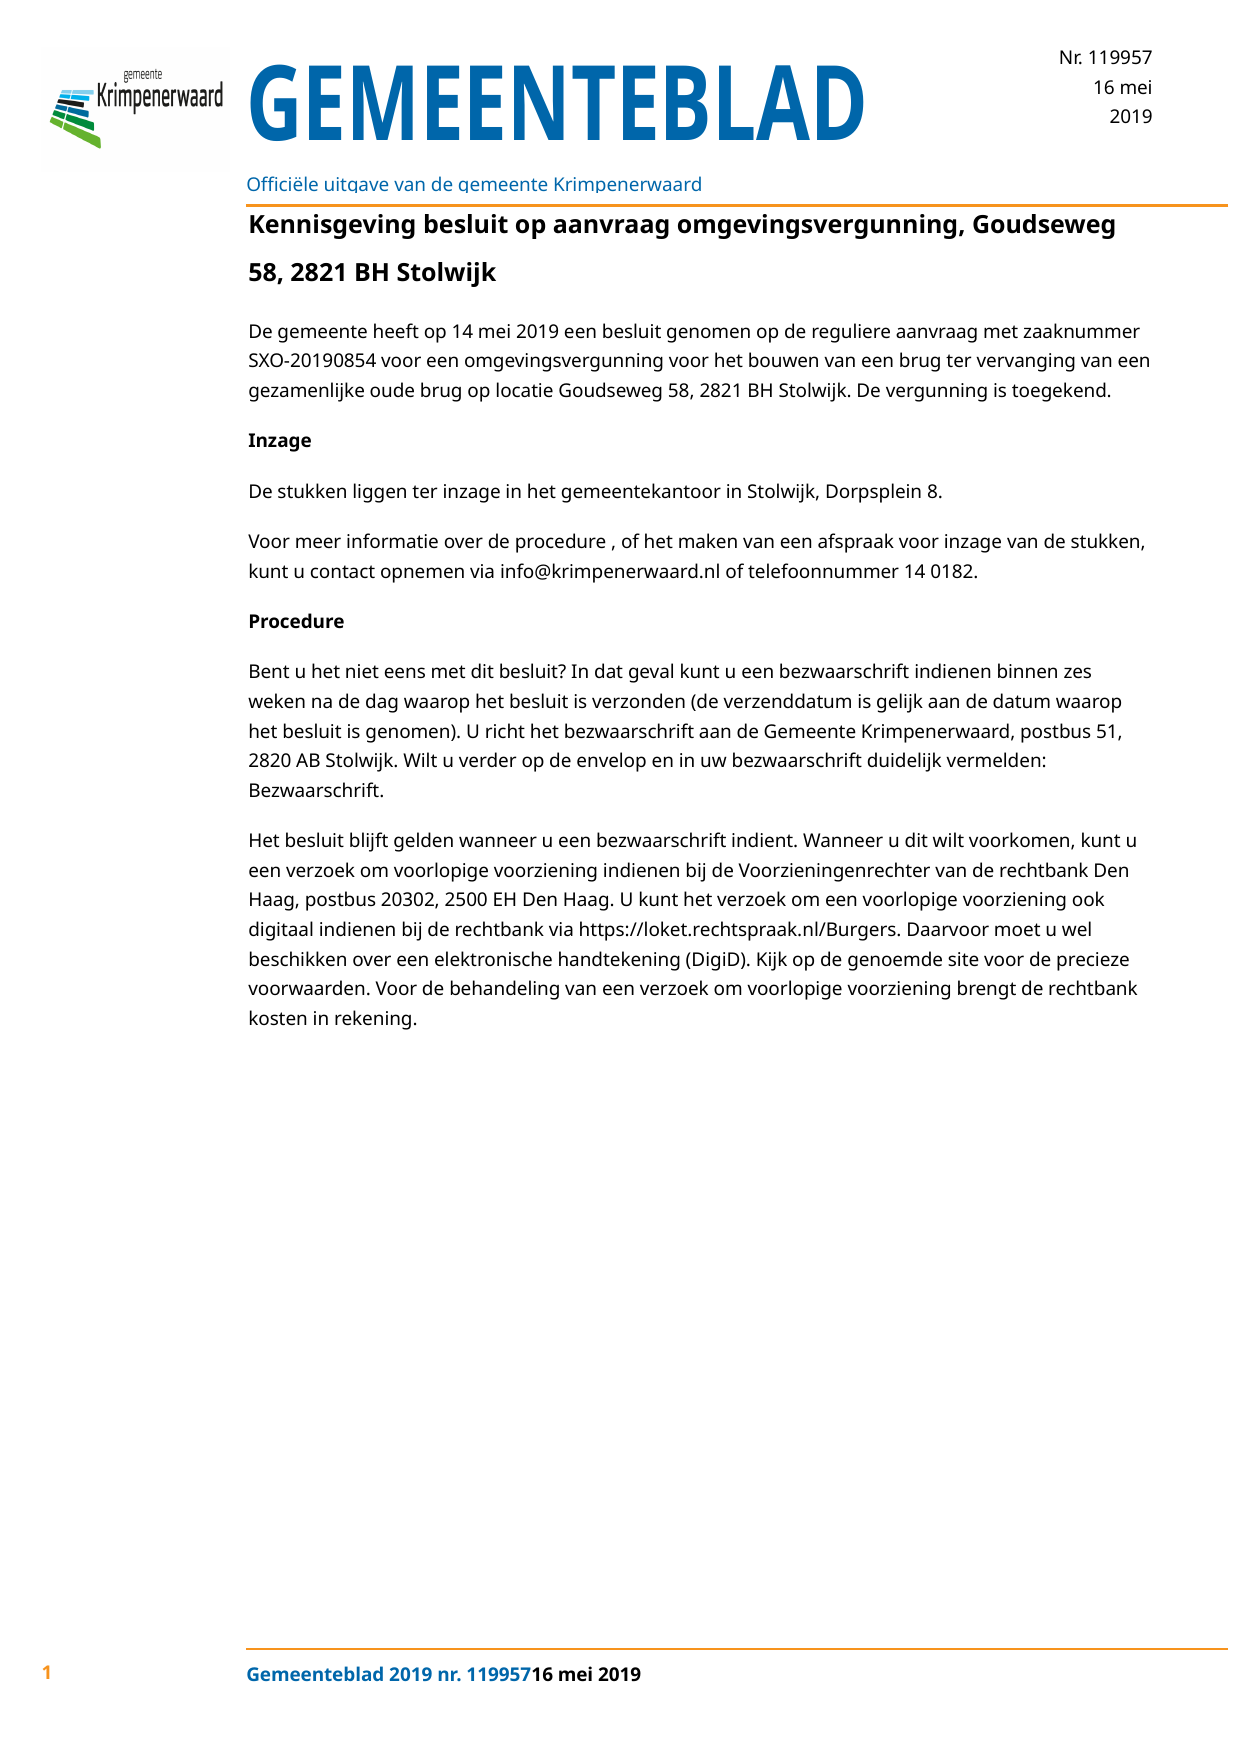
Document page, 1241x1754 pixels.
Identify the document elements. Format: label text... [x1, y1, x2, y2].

text Procedure [248, 608, 1152, 634]
text De stukken liggen ter inzage in het gemeentekantoor in Stolwijk, Dorpsplein 8. [248, 478, 1152, 504]
text Kennisgeving besluit op aanvraag omgevingsvergunning, Goudseweg 58, 2821 BH Stolwijk [248, 207, 1152, 288]
picture [41, 47, 231, 172]
text Inzage [248, 427, 1152, 453]
text Het besluit blijft gelden wanneer u een bezwaarschrift indient. Wanneer u dit wilt voorkomen, kunt u een verzoek om voorlopige voorziening indienen bij de Voorzieningenrechter van de rechtbank Den Haag, postbus 20302, 2500 EH Den Haag. U kunt het verzoek om een voorlopige voorziening ook digitaal indienen bij de rechtbank via https://loket.rechtspraak.nl/Burgers. Daarvoor moet u wel beschikken over een elektronische handtekening (DigiD). Kijk op de genoemde site voor de precieze voorwaarden. Voor de behandeling van een verzoek om voorlopige voorziening brengt de rechtbank kosten in rekening. [248, 827, 1152, 1031]
text De gemeente heeft op 14 mei 2019 een besluit genomen op de reguliere aanvraag met zaaknummer SXO-20190854 voor een omgevingsvergunning voor het bouwen van een brug ter vervanging van een gezamenlijke oude brug op locatie Goudseweg 58, 2821 BH Stolwijk. De vergunning is toegekend. [248, 318, 1152, 403]
text Voor meer informatie over de procedure , of het maken van een afspraak voor inzage van de stukken, kunt u contact opnemen via info@krimpenerwaard.nl of telefoonnummer 14 0182. [248, 528, 1152, 584]
text Bent u het niet eens met dit besluit? In dat geval kunt u een bezwaarschrift indienen binnen zes weken na de dag waarop het besluit is verzonden (de verzenddatum is gelijk aan de datum waarop het besluit is genomen). U richt het bezwaarschrift aan de Gemeente Krimpenerwaard, postbus 51, 2820 AB Stolwijk. Wilt u verder op de envelop en in uw bezwaarschrift duidelijk vermelden: Bezwaarschrift. [248, 659, 1152, 803]
